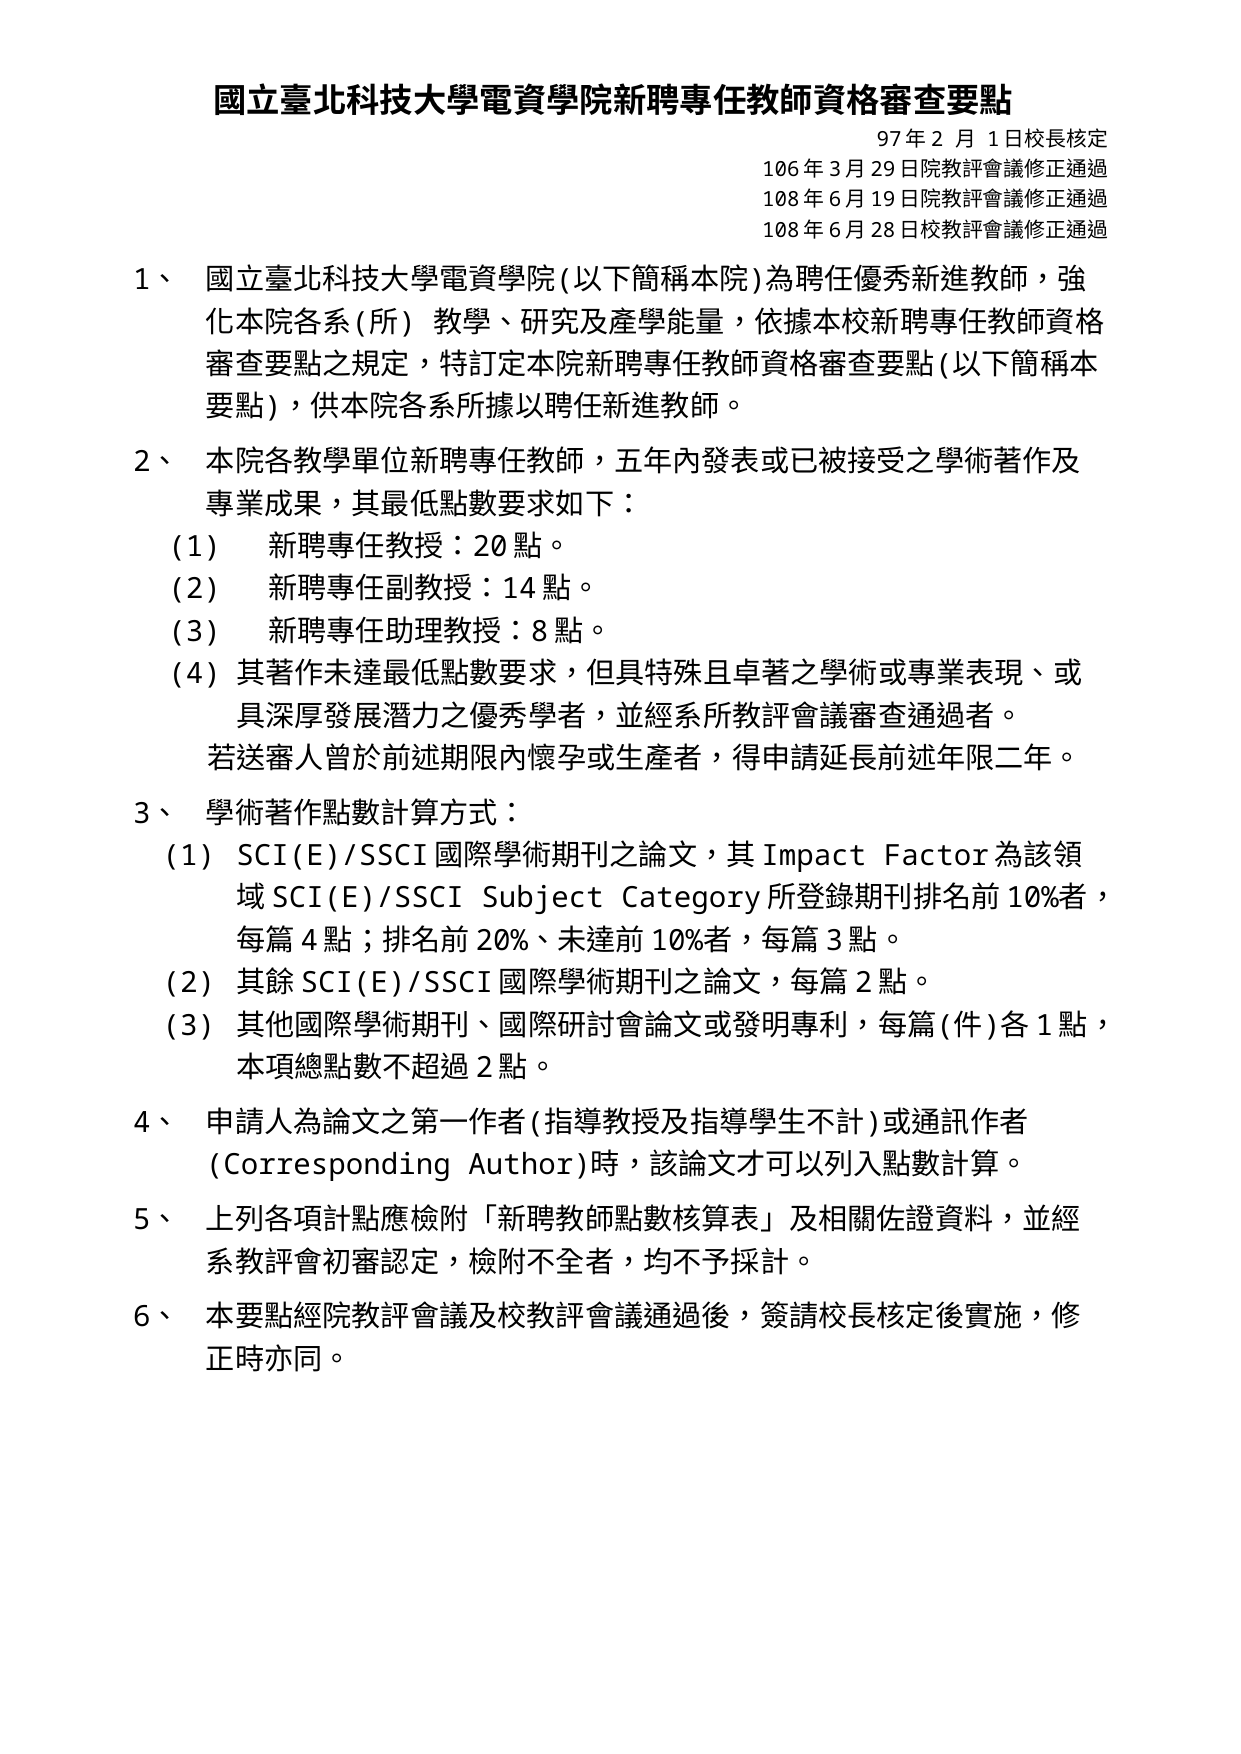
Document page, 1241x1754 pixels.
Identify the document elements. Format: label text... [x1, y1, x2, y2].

list 本要點經院教評會議及校教評會議通過後，簽請校長核定後實施，修正時亦同。 [133, 1293, 1107, 1378]
list 其他國際學術期刊、國際研討會論文或發明專利，每篇(件)各1點，本項總點數不超過2點。 [162, 1001, 1107, 1086]
text 106年3月29日院教評會議修正通過 108年6月19日院教評會議修正通過 [118, 152, 1107, 213]
text 97年2 月 1日校長核定 [118, 122, 1107, 152]
list SCI(E)/SSCI國際學術期刊之論文，其Impact Factor為該領域SCI(E)/SSCI Subject Category所登錄期刊排名前10%者，每篇4點；排名前20%、未達前10%者，每篇3點。 [162, 832, 1107, 959]
list 新聘專任助理教授：8點。 [168, 607, 1107, 650]
text 若送審人曾於前述期限內懷孕或生產者，得申請延長前述年限二年。 [168, 734, 1107, 777]
list 上列各項計點應檢附「新聘教師點數核算表」及相關佐證資料，並經系教評會初審認定，檢附不全者，均不予採計。 [133, 1196, 1107, 1281]
text 國立臺北科技大學電資學院新聘專任教師資格審查要點 [118, 74, 1107, 122]
list 學術著作點數計算方式： [133, 789, 1107, 832]
list 申請人為論文之第一作者(指導教授及指導學生不計)或通訊作者(Corresponding Author)時，該論文才可以列入點數計算。 [133, 1098, 1107, 1183]
list 新聘專任副教授：14點。 [168, 565, 1107, 607]
list 其餘SCI(E)/SSCI國際學術期刊之論文，每篇2點。 [162, 959, 1107, 1001]
list 本院各教學單位新聘專任教師，五年內發表或已被接受之學術著作及專業成果，其最低點數要求如下： [133, 438, 1107, 523]
text 108年6月28日校教評會議修正通過 [118, 213, 1107, 243]
list 新聘專任教授：20點。 [168, 523, 1107, 565]
list 國立臺北科技大學電資學院(以下簡稱本院)為聘任優秀新進教師，強化本院各系(所) 教學、研究及產學能量，依據本校新聘專任教師資格審查要點之規定，特訂定本院新聘專任教師資格審查要點(以下簡稱本要點)，供本院各系所據以聘任新進教師。 [133, 256, 1107, 425]
list 其著作未達最低點數要求，但具特殊且卓著之學術或專業表現、或具深厚發展潛力之優秀學者，並經系所教評會議審查通過者。 [168, 650, 1107, 734]
